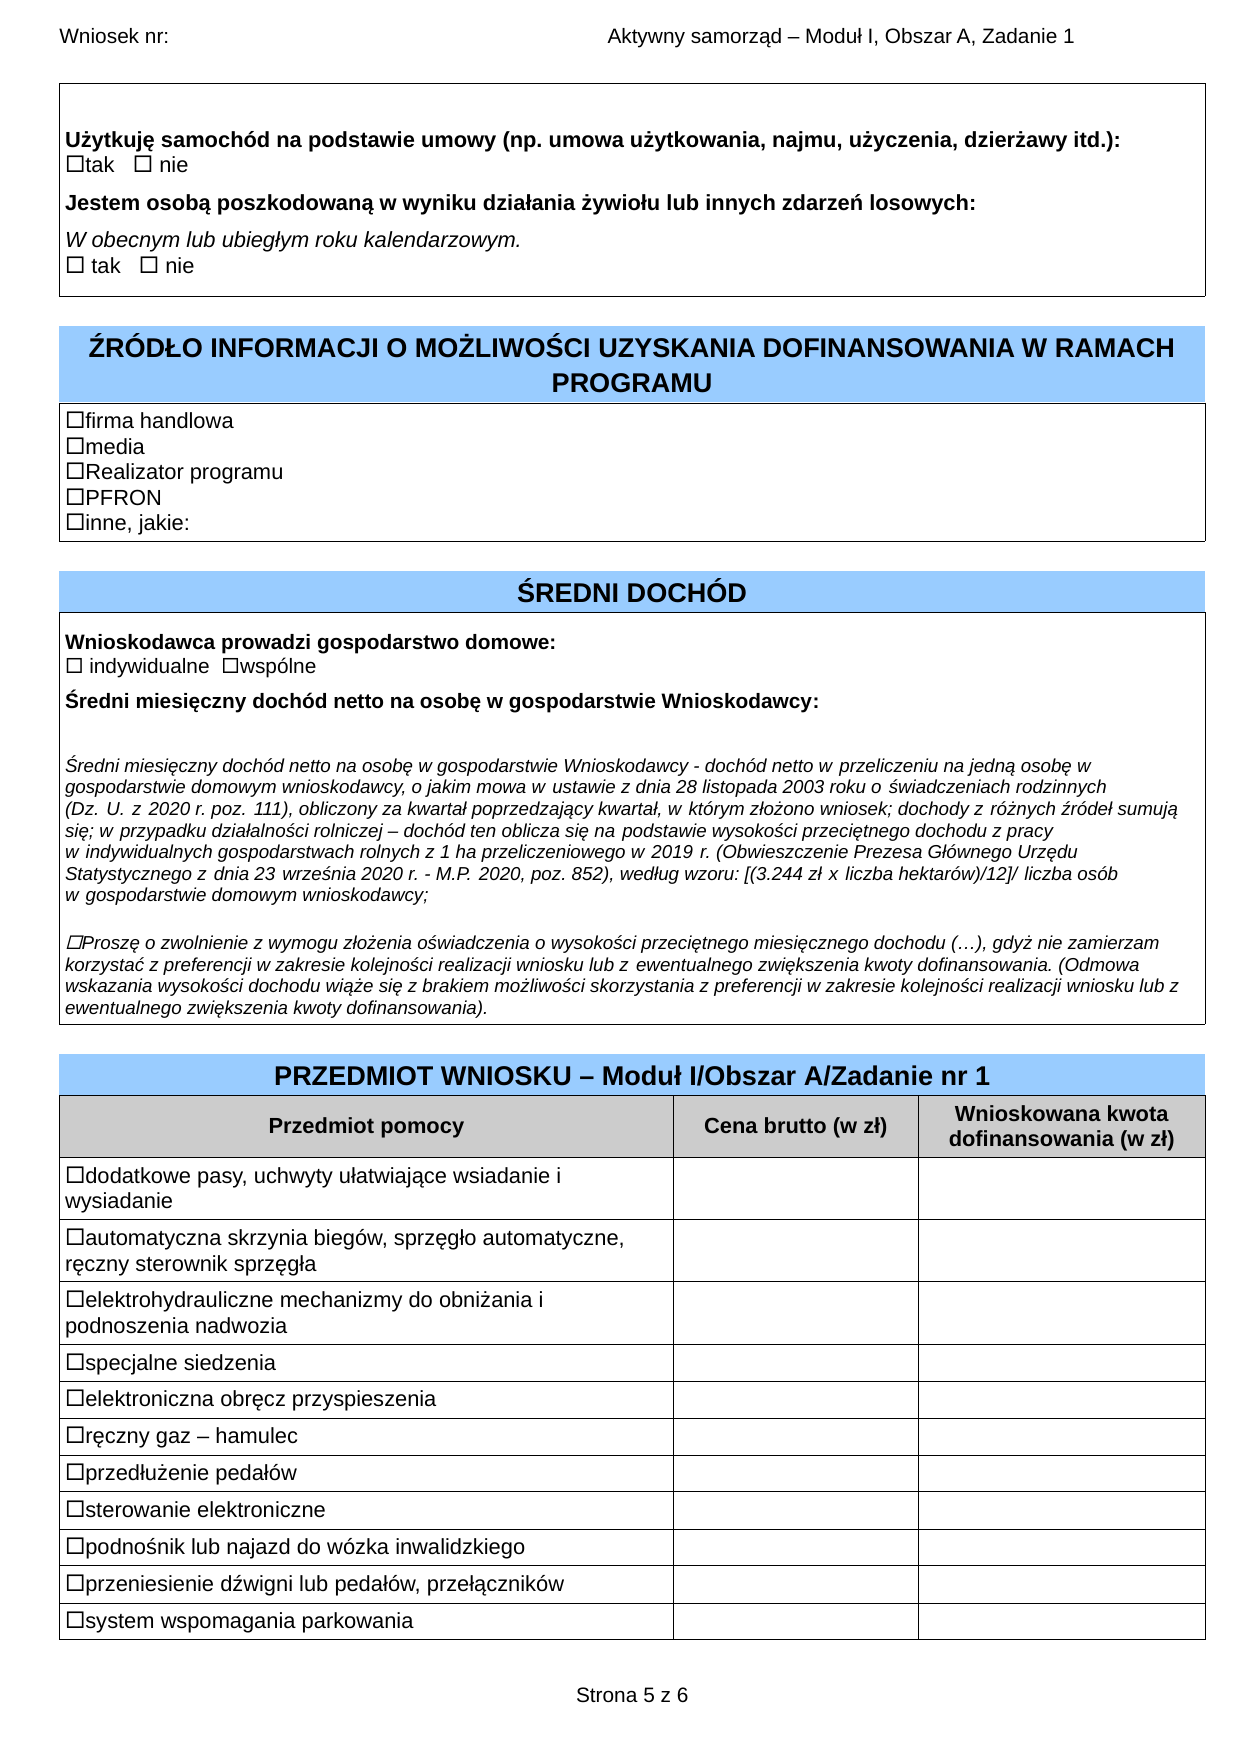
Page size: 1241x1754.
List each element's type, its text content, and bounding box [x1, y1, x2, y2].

subtitle ŚREDNI DOCHÓD [59, 571, 1205, 612]
table_header firma handlowa media Realizator programu PFRON inne, jakie: [60, 404, 1205, 541]
table_cell dodatkowe pasy, uchwyty ułatwiające wsiadanie i wysiadanie [60, 1158, 673, 1219]
subtitle PRZEDMIOT WNIOSKU – Moduł I/Obszar A/Zadanie nr 1 [59, 1054, 1205, 1095]
table_cell [919, 1345, 1205, 1381]
table_cell przedłużenie pedałów [60, 1456, 673, 1491]
table_cell [674, 1456, 918, 1491]
table_header Użytkuję samochód na podstawie umowy (np. umowa użytkowania, najmu, użyczenia, dzierżawy itd.): tak  nie Jestem osobą poszkodowaną w wyniku działania żywiołu lub innych zdarzeń losowych: W obecnym lub ubiegłym roku kalendarzowym.  tak  nie [60, 84, 1205, 296]
table_cell ręczny gaz – hamulec [60, 1419, 673, 1454]
table_cell [674, 1492, 918, 1528]
table_cell [919, 1604, 1205, 1639]
table_cell [674, 1604, 918, 1639]
table_cell [919, 1492, 1205, 1528]
table_header Przedmiot pomocy [60, 1096, 673, 1157]
table_cell [919, 1282, 1205, 1343]
table_cell [919, 1530, 1205, 1565]
table_cell [919, 1456, 1205, 1491]
table_cell [674, 1220, 918, 1281]
table_cell elektrohydrauliczne mechanizmy do obniżania i podnoszenia nadwozia [60, 1282, 673, 1343]
table_cell [674, 1566, 918, 1602]
table_cell automatyczna skrzynia biegów, sprzęgło automatyczne, ręczny sterownik sprzęgła [60, 1220, 673, 1281]
table_cell [674, 1158, 918, 1219]
table_cell [919, 1220, 1205, 1281]
table_cell [674, 1530, 918, 1565]
table_cell [919, 1382, 1205, 1417]
table_cell elektroniczna obręcz przyspieszenia [60, 1382, 673, 1417]
table_cell [674, 1419, 918, 1454]
table_cell [919, 1419, 1205, 1454]
table_header Wnioskowana kwota dofinansowania (w zł) [919, 1096, 1205, 1157]
table_cell sterowanie elektroniczne [60, 1492, 673, 1528]
subtitle ŹRÓDŁO INFORMACJI O MOŻLIWOŚCI UZYSKANIA DOFINANSOWANIA W RAMACH PROGRAMU [59, 326, 1205, 402]
table_cell system wspomagania parkowania [60, 1604, 673, 1639]
table_cell [674, 1282, 918, 1343]
table_cell podnośnik lub najazd do wózka inwalidzkiego [60, 1530, 673, 1565]
table_cell [919, 1566, 1205, 1602]
table_cell [674, 1345, 918, 1381]
table_header Cena brutto (w zł) [674, 1096, 918, 1157]
table_header Wnioskodawca prowadzi gospodarstwo domowe:  indywidualne wspólne Średni miesięczny dochód netto na osobę w gospodarstwie Wnioskodawcy: Średni miesięczny dochód netto na osobę w gospodarstwie Wnioskodawcy - dochód netto w przeliczeniu na jedną osobę w gospodarstwie domowym wnioskodawcy, o jakim mowa w ustawie z dnia 28 listopada 2003 roku o świadczeniach rodzinnych (Dz. U. z 2020 r. poz. 111), obliczony za kwartał poprzedzający kwartał, w którym złożono wniosek; dochody z różnych źródeł sumują się; w przypadku działalności rolniczej – dochód ten oblicza się na podstawie wysokości przeciętnego dochodu z pracy w indywidualnych gospodarstwach rolnych z 1 ha przeliczeniowego w 2019 r. (Obwieszczenie Prezesa Głównego Urzędu Statystycznego z dnia 23 września 2020 r. - M.P. 2020, poz. 852), według wzoru: [(3.244 zł x liczba hektarów)/12]/ liczba osób w gospodarstwie domowym wnioskodawcy; Proszę o zwolnienie z wymogu złożenia oświadczenia o wysokości przeciętnego miesięcznego dochodu (…), gdyż nie zamierzam korzystać z preferencji w zakresie kolejności realizacji wniosku lub z ewentualnego zwiększenia kwoty dofinansowania. (Odmowa wskazania wysokości dochodu wiąże się z brakiem możliwości skorzystania z preferencji w zakresie kolejności realizacji wniosku lub z ewentualnego zwiększenia kwoty dofinansowania). [60, 613, 1205, 1024]
table_cell [919, 1158, 1205, 1219]
table_cell specjalne siedzenia [60, 1345, 673, 1381]
table_cell [674, 1382, 918, 1417]
table_cell przeniesienie dźwigni lub pedałów, przełączników [60, 1566, 673, 1602]
